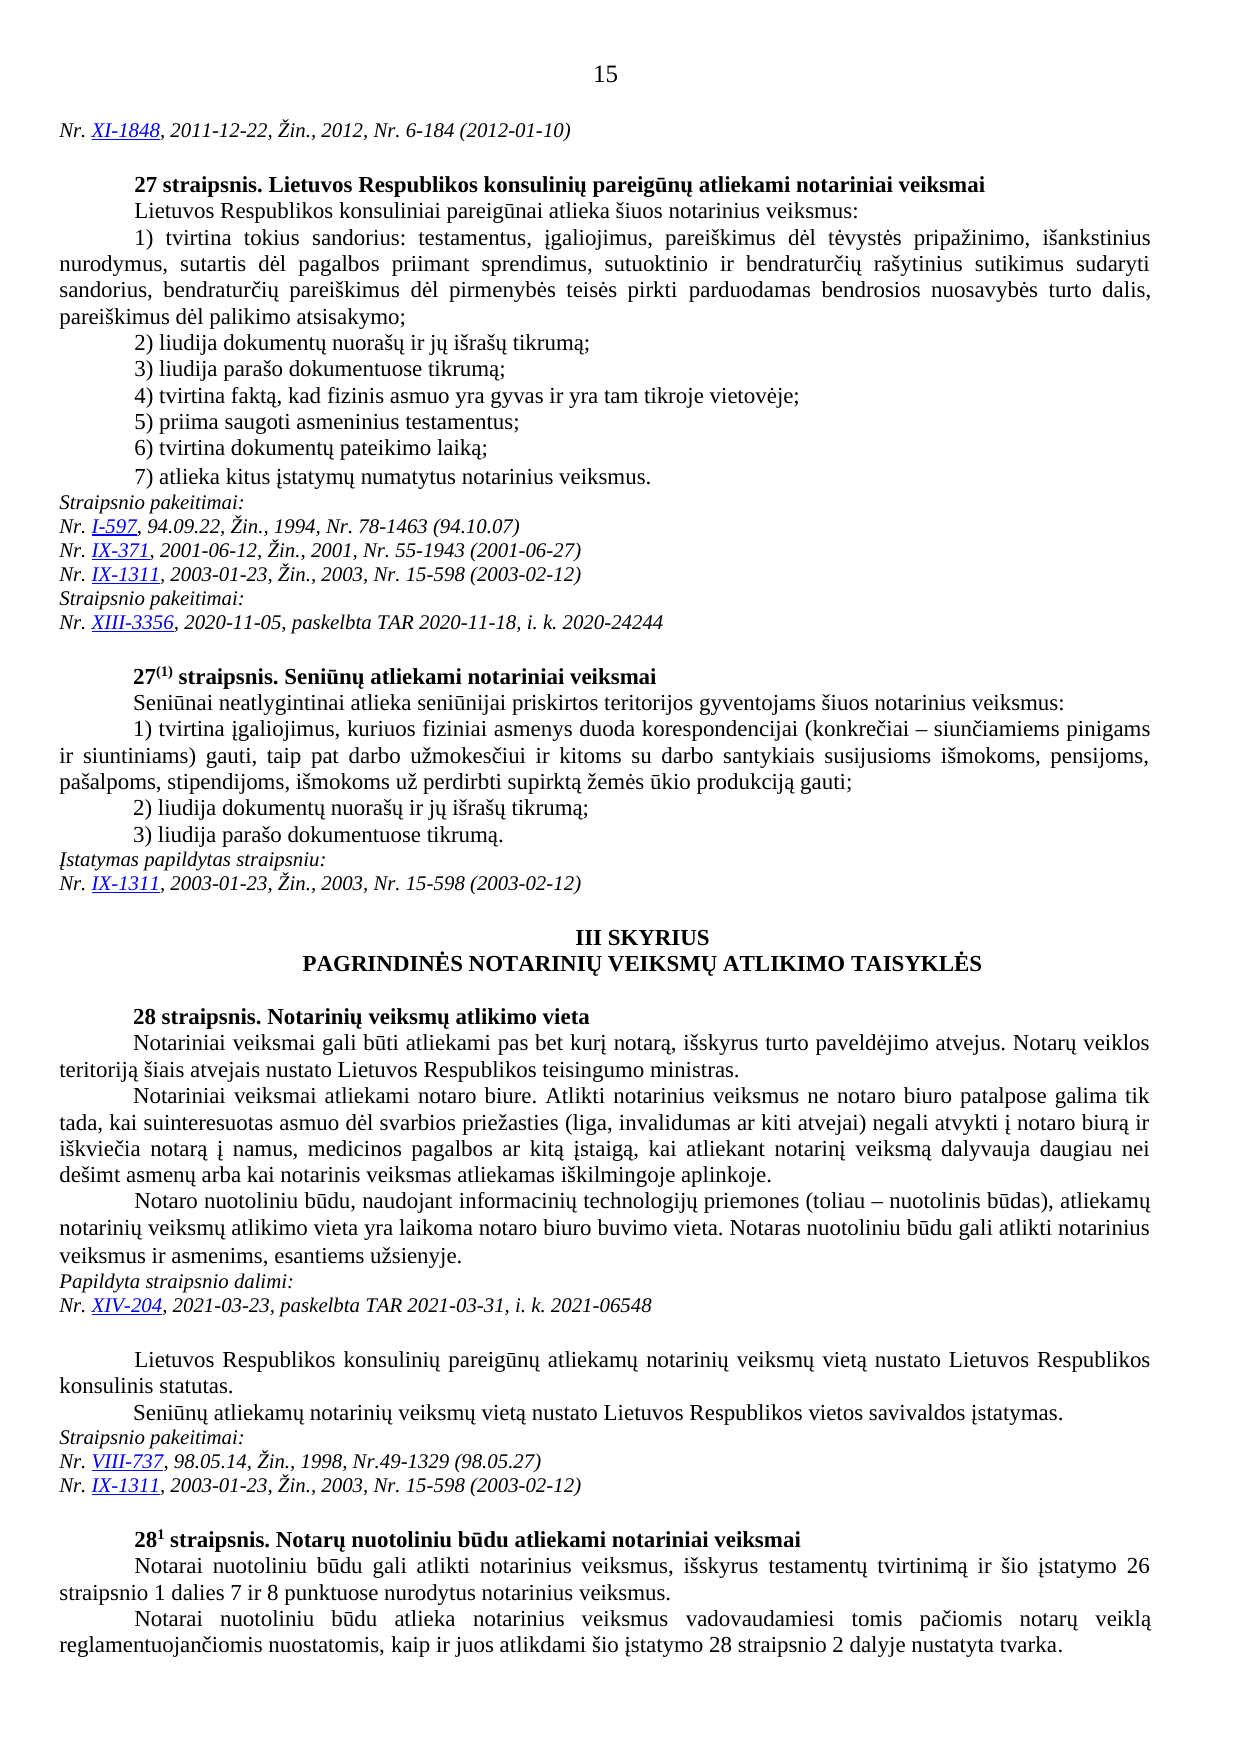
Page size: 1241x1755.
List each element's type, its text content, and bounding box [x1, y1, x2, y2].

text Notariniai veiksmai gali būti atliekami pas bet kurį notarą, išskyrus turto paveldėjimo atvejus. Notarų veiklos teritoriją šiais atvejais nustato Lietuvos Respublikos teisingumo ministras. [59, 1029, 1152, 1082]
text Papildyta straipsnio dalimi: [59, 1269, 1152, 1293]
text Notaro nuotoliniu būdu, naudojant informacinių technologijų priemones (toliau – nuotolinis būdas), atliekamų notarinių veiksmų atlikimo vieta yra laikoma notaro biuro buvimo vieta. Notaras nuotoliniu būdu gali atlikti notarinius veiksmus ir asmenims, esantiems užsienyje. [59, 1188, 1152, 1269]
text 4) tvirtina faktą, kad fizinis asmuo yra gyvas ir yra tam tikroje vietovėje; [59, 382, 1152, 408]
text Notarai nuotoliniu būdu atlieka notarinius veiksmus vadovaudamiesi tomis pačiomis notarų veiklą reglamentuojančiomis nuostatomis, kaip ir juos atlikdami šio įstatymo 28 straipsnio 2 dalyje nustatyta tvarka. [59, 1605, 1152, 1658]
text Nr. IX-1311, 2003-01-23, Žin., 2003, Nr. 15-598 (2003-02-12) [59, 871, 1152, 895]
text 3) liudija parašo dokumentuose tikrumą. [59, 821, 1152, 847]
text Lietuvos Respublikos konsulinių pareigūnų atliekamų notarinių veiksmų vietą nustato Lietuvos Respublikos konsulinis statutas. [59, 1346, 1152, 1399]
text 1) tvirtina įgaliojimus, kuriuos fiziniai asmenys duoda korespondencijai (konkrečiai – siunčiamiems pinigams ir siuntiniams) gauti, taip pat darbo užmokesčiui ir kitoms su darbo santykiais susijusioms išmokoms, pensijoms, pašalpoms, stipendijoms, išmokoms už perdirbti supirktą žemės ūkio produkciją gauti; [59, 715, 1152, 794]
text Seniūnų atliekamų notarinių veiksmų vietą nustato Lietuvos Respublikos vietos savivaldos įstatymas. [59, 1399, 1152, 1425]
text 5) priima saugoti asmeninius testamentus; [59, 408, 1152, 434]
text Seniūnai neatlygintinai atlieka seniūnijai priskirtos teritorijos gyventojams šiuos notarinius veiksmus: [59, 689, 1152, 715]
text PAGRINDINĖS NOTARINIŲ VEIKSMŲ ATLIKIMO TAISYKLĖS [59, 950, 1152, 977]
text 1) tvirtina tokius sandorius: testamentus, įgaliojimus, pareiškimus dėl tėvystės pripažinimo, išankstinius nurodymus, sutartis dėl pagalbos priimant sprendimus, sutuoktinio ir bendraturčių rašytinius sutikimus sudaryti sandorius, bendraturčių pareiškimus dėl pirmenybės teisės pirkti parduodamas bendrosios nuosavybės turto dalis, pareiškimus dėl palikimo atsisakymo; [59, 224, 1152, 329]
text Notariniai veiksmai atliekami notaro biure. Atlikti notarinius veiksmus ne notaro biuro patalpose galima tik tada, kai suinteresuotas asmuo dėl svarbios priežasties (liga, invalidumas ar kiti atvejai) negali atvykti į notaro biurą ir iškviečia notarą į namus, medicinos pagalbos ar kitą įstaigą, kai atliekant notarinį veiksmą dalyvauja daugiau nei dešimt asmenų arba kai notarinis veiksmas atliekamas iškilmingoje aplinkoje. [59, 1082, 1152, 1188]
text 27(1) straipsnis. Seniūnų atliekami notariniai veiksmai [59, 663, 1152, 689]
text Nr. XIV-204, 2021-03-23, paskelbta TAR 2021-03-31, i. k. 2021-06548 [59, 1293, 1152, 1317]
text 28 straipsnis. Notarinių veiksmų atlikimo vieta [59, 1003, 1152, 1029]
text Straipsnio pakeitimai: [59, 489, 1152, 514]
text 7) atlieka kitus įstatymų numatytus notarinius veiksmus. [59, 461, 1152, 489]
text Notarai nuotoliniu būdu gali atlikti notarinius veiksmus, išskyrus testamentų tvirtinimą ir šio įstatymo 26 straipsnio 1 dalies 7 ir 8 punktuose nurodytus notarinius veiksmus. [59, 1552, 1152, 1605]
text Nr. IX-371, 2001-06-12, Žin., 2001, Nr. 55-1943 (2001-06-27) [59, 538, 1152, 562]
text Lietuvos Respublikos konsuliniai pareigūnai atlieka šiuos notarinius veiksmus: [59, 197, 1152, 224]
text Nr. VIII-737, 98.05.14, Žin., 1998, Nr.49-1329 (98.05.27) [59, 1449, 1152, 1473]
text 6) tvirtina dokumentų pateikimo laiką; [59, 434, 1152, 461]
text 281 straipsnis. Notarų nuotoliniu būdu atliekami notariniai veiksmai [59, 1526, 1152, 1552]
text Nr. XI-1848, 2011-12-22, Žin., 2012, Nr. 6-184 (2012-01-10) [59, 118, 1152, 142]
text 27 straipsnis. Lietuvos Respublikos konsulinių pareigūnų atliekami notariniai veiksmai [134, 171, 1152, 197]
text III SKYRIUS [59, 924, 1152, 950]
text Nr. I-597, 94.09.22, Žin., 1994, Nr. 78-1463 (94.10.07) [59, 514, 1152, 538]
text Straipsnio pakeitimai: [59, 586, 1152, 610]
text Nr. XIII-3356, 2020-11-05, paskelbta TAR 2020-11-18, i. k. 2020-24244 [59, 610, 1152, 634]
text Nr. IX-1311, 2003-01-23, Žin., 2003, Nr. 15-598 (2003-02-12) [59, 562, 1152, 586]
text 2) liudija dokumentų nuorašų ir jų išrašų tikrumą; [59, 329, 1152, 355]
text Įstatymas papildytas straipsniu: [59, 847, 1152, 871]
text Nr. IX-1311, 2003-01-23, Žin., 2003, Nr. 15-598 (2003-02-12) [59, 1473, 1152, 1497]
text Straipsnio pakeitimai: [59, 1425, 1152, 1449]
text 3) liudija parašo dokumentuose tikrumą; [59, 355, 1152, 382]
text 2) liudija dokumentų nuorašų ir jų išrašų tikrumą; [59, 794, 1152, 821]
